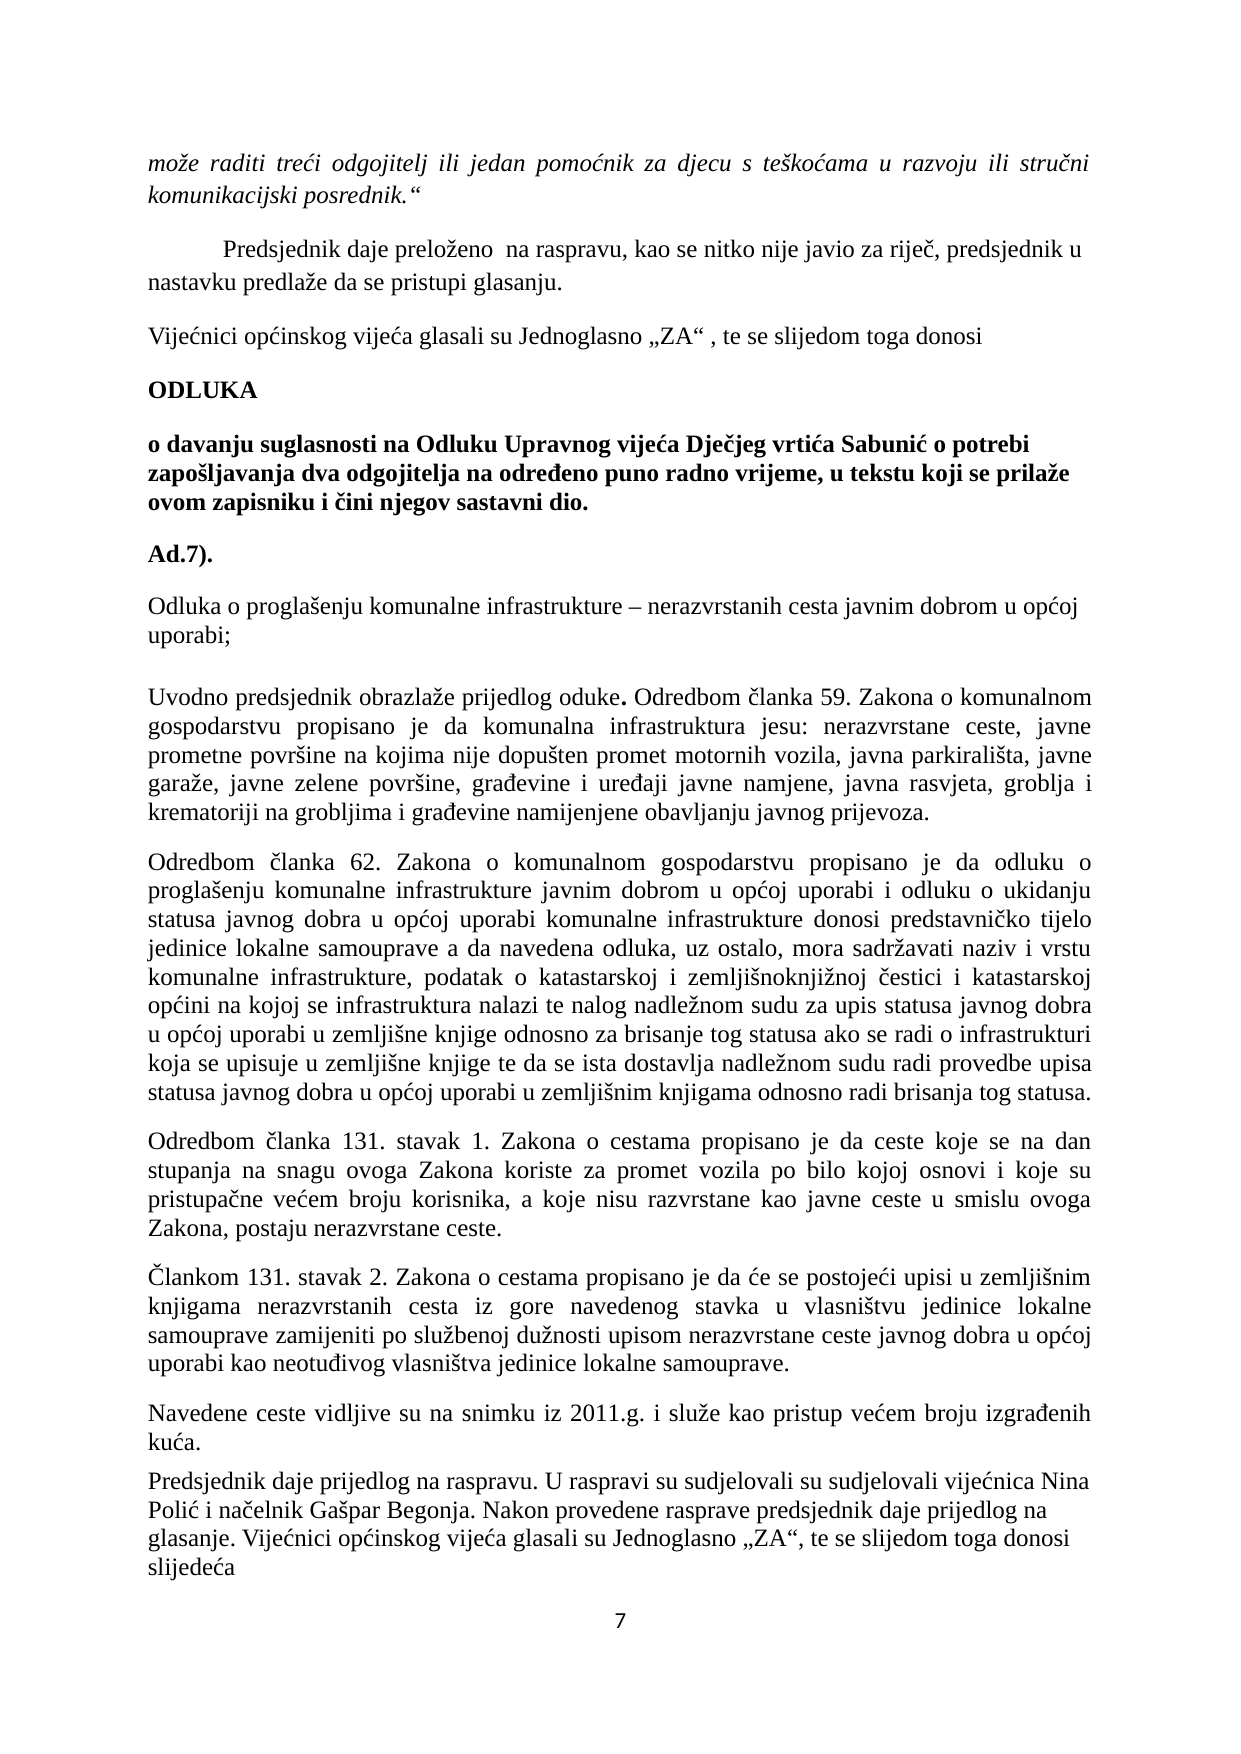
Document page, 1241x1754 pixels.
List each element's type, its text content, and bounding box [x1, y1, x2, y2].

text Predsjednik daje preloženo na raspravu, kao se nitko nije javio za riječ, predsjednik u nastavku predlaže da se pristupi glasanju. [148, 234, 1093, 296]
text Navedene ceste vidljive su na snimku iz 2011.g. i služe kao pristup većem broju izgrađenih kuća. [148, 1398, 1093, 1456]
text Odluka o proglašenju komunalne infrastrukture – nerazvrstanih cesta javnim dobrom u općoj uporabi; [148, 591, 1093, 648]
text o davanju suglasnosti na Odluku Upravnog vijeća Dječjeg vrtića Sabunić o potrebi zapošljavanja dva odgojitelja na određeno puno radno vrijeme, u tekstu koji se prilaže ovom zapisniku i čini njegov sastavni dio. [148, 429, 1093, 515]
text Ad.7). [148, 539, 1093, 567]
text Predsjednik daje prijedlog na raspravu. U raspravi su sudjelovali su sudjelovali vijećnica Nina Polić i načelnik Gašpar Begonja. Nakon provedene rasprave predsjednik daje prijedlog na glasanje. Vijećnici općinskog vijeća glasali su Jednoglasno „ZA“, te se slijedom toga donosi slijedeća [148, 1466, 1093, 1581]
text Vijećnici općinskog vijeća glasali su Jednoglasno „ZA“ , te se slijedom toga donosi [148, 321, 1093, 350]
text Uvodno predsjednik obrazlaže prijedlog oduke. Odredbom članka 59. Zakona o komunalnom gospodarstvu propisano je da komunalna infrastruktura jesu: nerazvrstane ceste, javne prometne površine na kojima nije dopušten promet motornih vozila, javna parkirališta, javne garaže, javne zelene površine, građevine i uređaji javne namjene, javna rasvjeta, groblja i krematoriji na grobljima i građevine namijenjene obavljanju javnog prijevoza. [148, 682, 1093, 826]
text Odredbom članka 62. Zakona o komunalnom gospodarstvu propisano je da odluku o proglašenju komunalne infrastrukture javnim dobrom u općoj uporabi i odluku o ukidanju statusa javnog dobra u općoj uporabi komunalne infrastrukture donosi predstavničko tijelo jedinice lokalne samouprave a da navedena odluka, uz ostalo, mora sadržavati naziv i vrstu komunalne infrastrukture, podatak o katastarskoj i zemljišnoknjižnoj čestici i katastarskoj općini na kojoj se infrastruktura nalazi te nalog nadležnom sudu za upis statusa javnog dobra u općoj uporabi u zemljišne knjige odnosno za brisanje tog statusa ako se radi o infrastrukturi koja se upisuje u zemljišne knjige te da se ista dostavlja nadležnom sudu radi provedbe upisa statusa javnog dobra u općoj uporabi u zemljišnim knjigama odnosno radi brisanja tog statusa. [148, 847, 1093, 1106]
text Odredbom članka 131. stavak 1. Zakona o cestama propisano je da ceste koje se na dan stupanja na snagu ovoga Zakona koriste za promet vozila po bilo kojoj osnovi i koje su pristupačne većem broju korisnika, a koje nisu razvrstane kao javne ceste u smislu ovoga Zakona, postaju nerazvrstane ceste. [148, 1126, 1093, 1241]
text može raditi treći odgojitelj ili jedan pomoćnik za djecu s teškoćama u razvoju ili stručni komunikacijski posrednik.“ [148, 148, 1093, 209]
text ODLUKA [148, 375, 1093, 404]
text Člankom 131. stavak 2. Zakona o cestama propisano je da će se postojeći upisi u zemljišnim knjigama nerazvrstanih cesta iz gore navedenog stavka u vlasništvu jedinice lokalne samouprave zamijeniti po službenoj dužnosti upisom nerazvrstane ceste javnog dobra u općoj uporabi kao neotuđivog vlasništva jedinice lokalne samouprave. [148, 1262, 1093, 1377]
